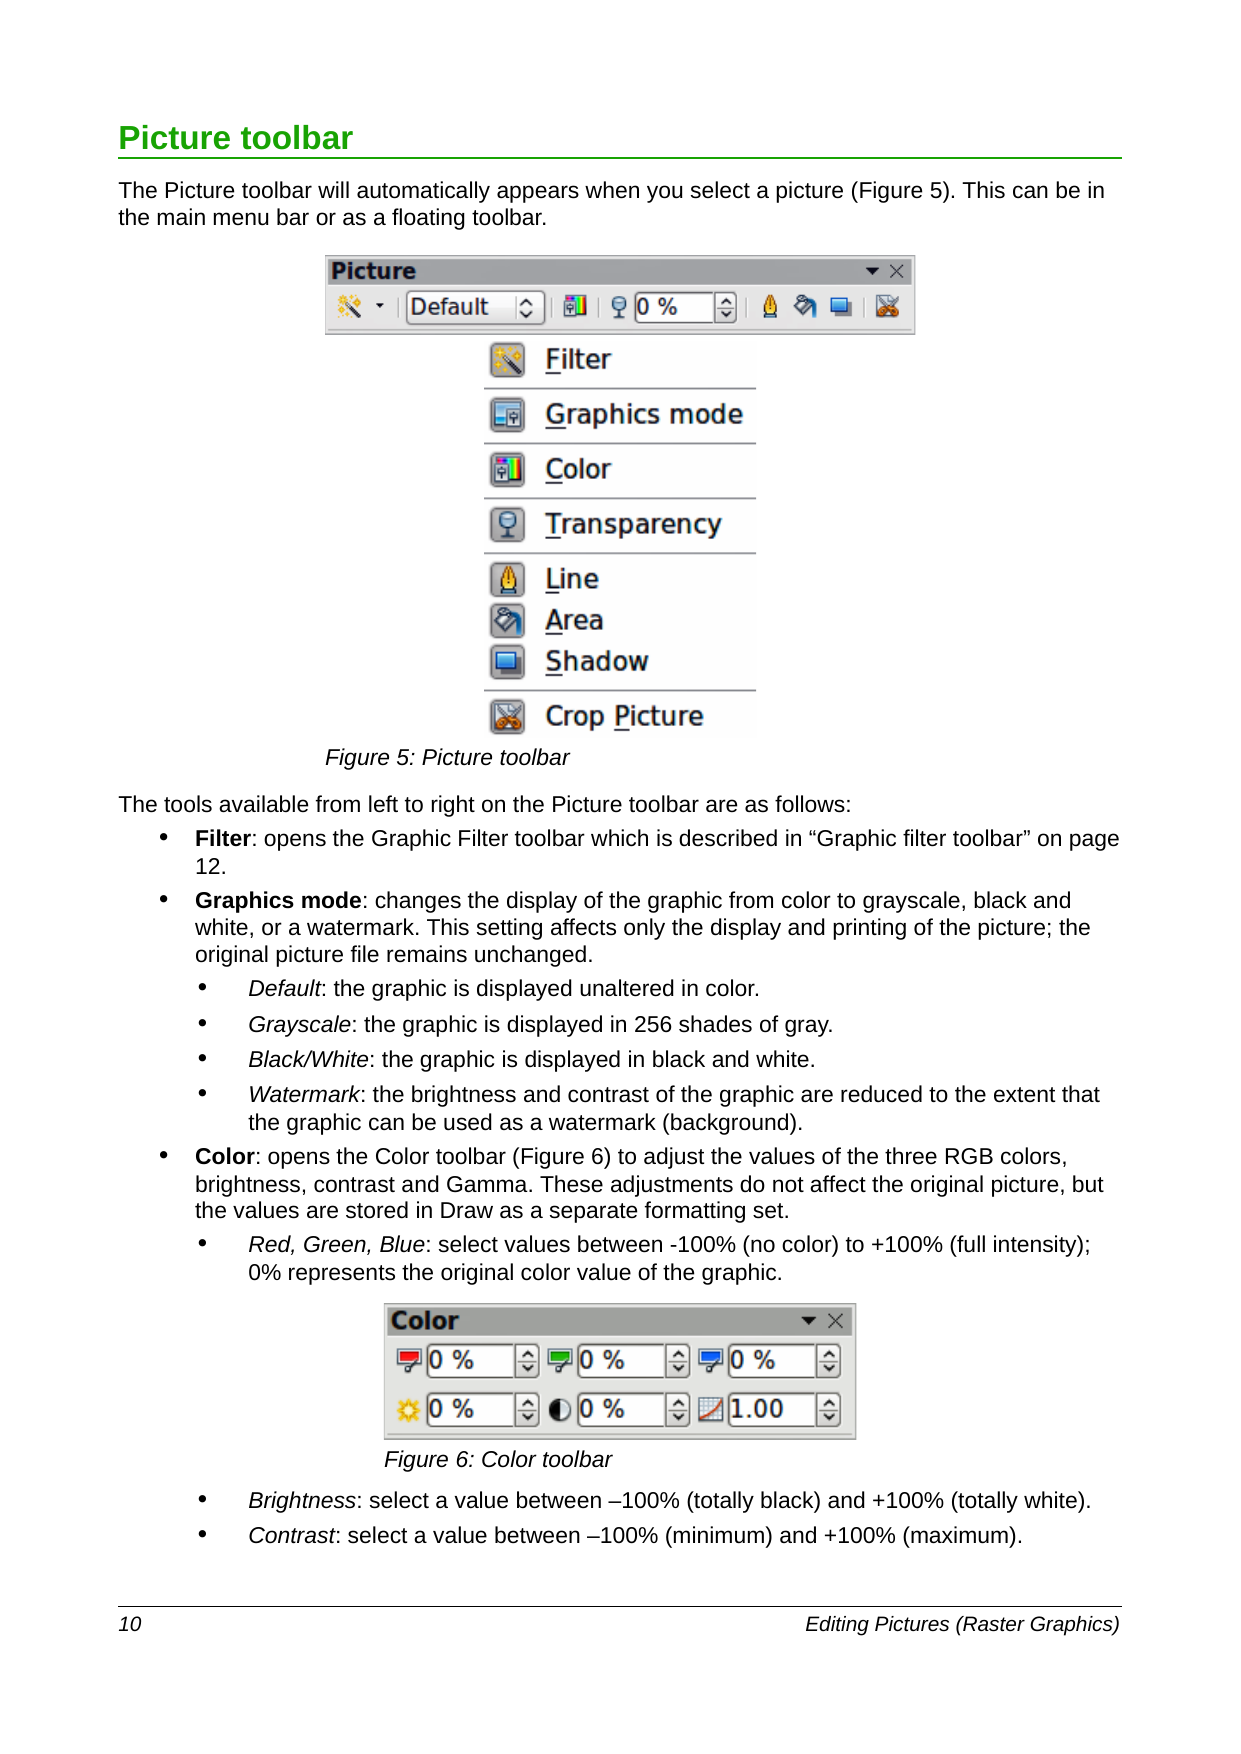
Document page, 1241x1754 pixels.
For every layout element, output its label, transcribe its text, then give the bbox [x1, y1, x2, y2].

picture [484, 341, 757, 738]
list Brightness: select a value between –100% (totally black) and +100% (totally white). [195, 1485, 1122, 1514]
text The Picture toolbar will automatically appears when you select a picture (Figure 5). This can be in the main menu bar or as a floating toolbar. [118, 177, 1122, 230]
text Figure 6: Color toolbar [384, 1446, 856, 1472]
list Color: opens the Color toolbar (Figure 6) to adjust the values of the three RGB colors, brightness, contrast and Gamma. These adjustments do not affect the original picture, but the values are stored in Draw as a separate formatting set. [156, 1141, 1122, 1223]
list Watermark: the brightness and contrast of the graphic are reduced to the extent that the graphic can be used as a watermark (background). [195, 1079, 1122, 1135]
list Filter: opens the Graphic Filter toolbar which is described in “Graphic filter toolbar” on page 12. [156, 823, 1122, 879]
list Grayscale: the graphic is displayed in 256 shades of gray. [195, 1009, 1122, 1038]
list Black/White: the graphic is displayed in black and white. [195, 1044, 1122, 1073]
list Red, Green, Blue: select values between -100% (no color) to +100% (full intensity); 0% represents the original color value of the graphic. [195, 1229, 1122, 1285]
picture [383, 1303, 857, 1440]
picture [325, 255, 916, 335]
list Default: the graphic is displayed unaltered in color. [195, 973, 1122, 1002]
list Graphics mode: changes the display of the graphic from color to grayscale, black and white, or a watermark. This setting affects only the display and printing of the picture; the original picture file remains unchanged. [156, 885, 1122, 967]
subtitle Picture toolbar [118, 118, 1122, 157]
list The tools available from left to right on the Picture toolbar are as follows: [118, 791, 1122, 817]
list Contrast: select a value between –100% (minimum) and +100% (maximum). [195, 1520, 1122, 1549]
text Figure 5: Picture toolbar [325, 744, 915, 771]
